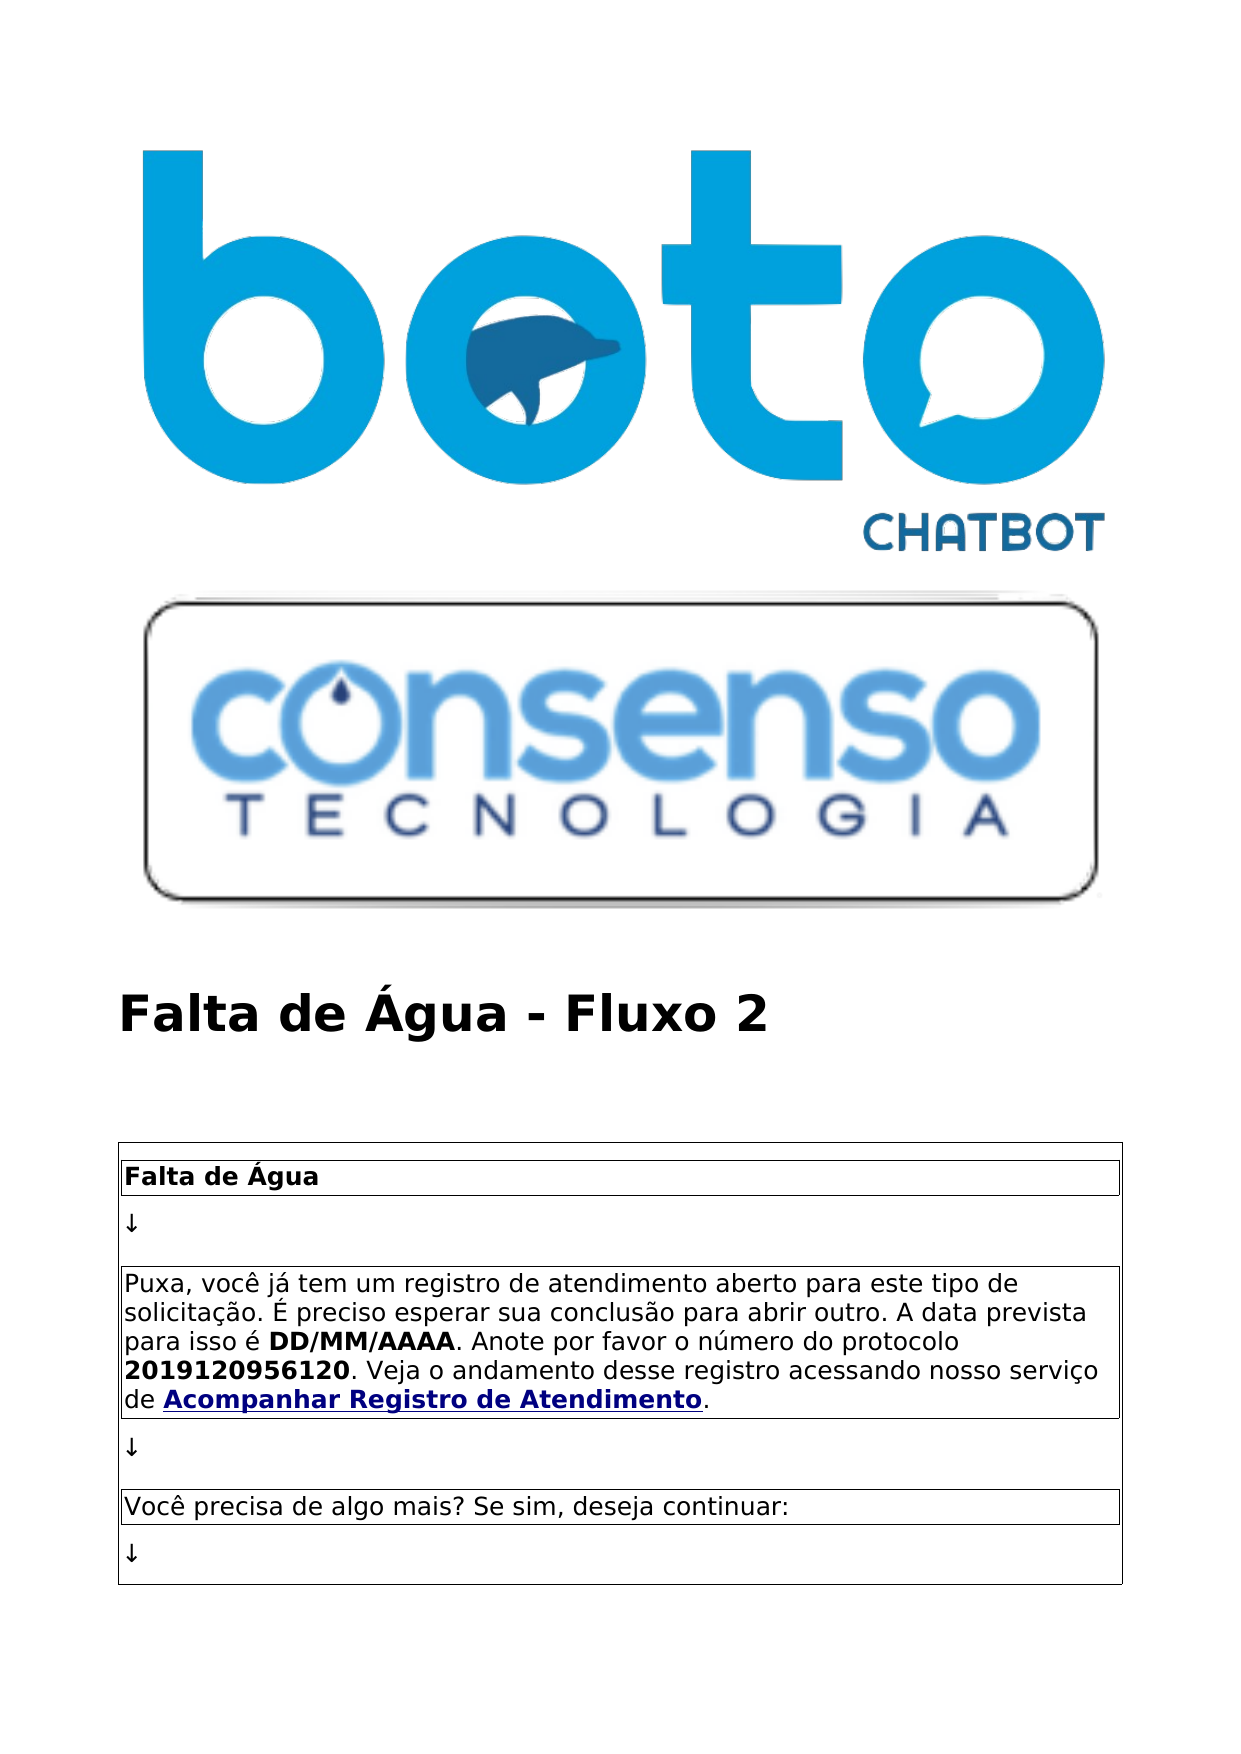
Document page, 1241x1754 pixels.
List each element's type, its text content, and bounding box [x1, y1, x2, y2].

table_header Você precisa de algo mais? Se sim, deseja continuar: [122, 1490, 1119, 1524]
table_header Falta de Água [122, 1161, 1119, 1195]
subtitle Falta de Água - Fluxo 2 [118, 985, 1122, 1044]
picture [118, 586, 1123, 936]
table_header Puxa, você já tem um registro de atendimento aberto para este tipo de solicitação. É preciso esperar sua conclusão para abrir outro. A data prevista para isso é DD/MM/AAAA. Anote por favor o número do protocolo 2019120956120. Veja o andamento desse registro acessando nosso serviço de Acompanhar Registro de Atendimento. [122, 1267, 1119, 1418]
table_header ↓ ↓ ↓ [119, 1143, 1122, 1584]
picture [118, 118, 1123, 575]
